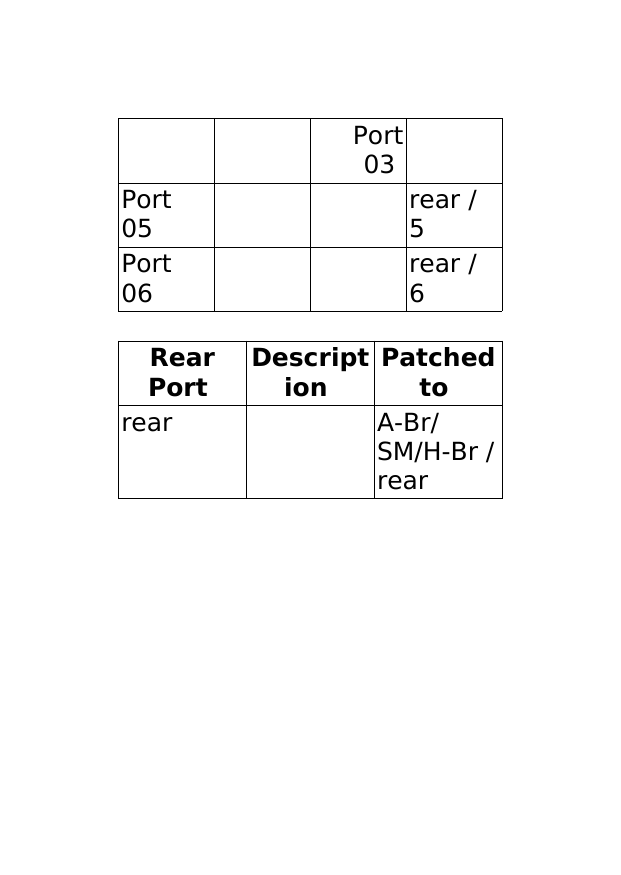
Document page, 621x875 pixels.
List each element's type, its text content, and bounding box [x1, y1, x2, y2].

table_header Rear Port [119, 342, 246, 405]
table_cell [119, 119, 214, 182]
table_cell [215, 184, 310, 247]
table_cell A-Br/SM/H-Br / rear [375, 406, 502, 498]
table_cell rear / 5 [407, 184, 502, 247]
table_cell [407, 119, 502, 182]
table_cell Port 06 [119, 248, 214, 311]
table_cell [311, 248, 406, 311]
table_cell rear [119, 406, 246, 498]
table_cell Port 03 [311, 119, 406, 182]
table_cell Port 05 [119, 184, 214, 247]
table_header Description [247, 342, 374, 405]
table_header Patched to [375, 342, 502, 405]
table_cell [215, 119, 310, 182]
table_cell [247, 406, 374, 498]
table_cell rear / 6 [407, 248, 502, 311]
table_cell [215, 248, 310, 311]
table_cell [311, 184, 406, 247]
